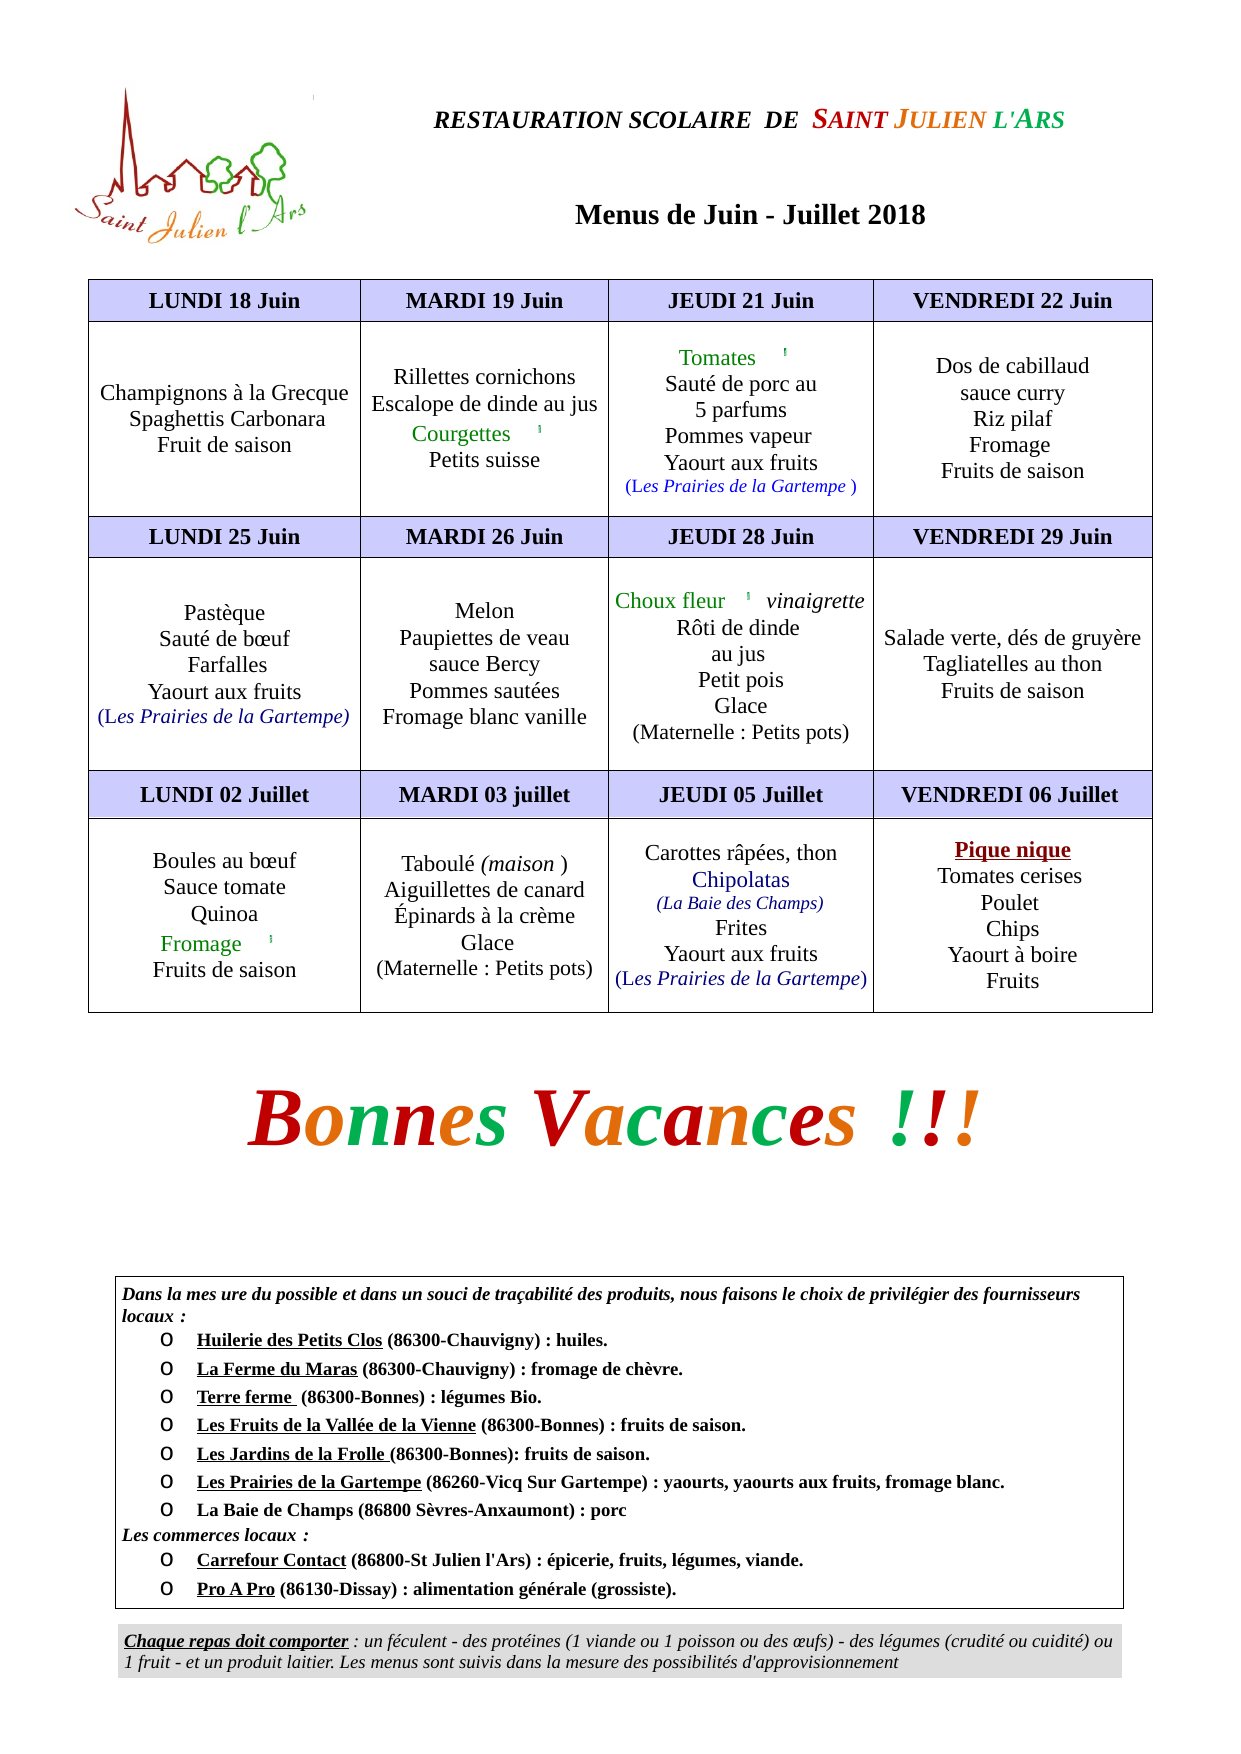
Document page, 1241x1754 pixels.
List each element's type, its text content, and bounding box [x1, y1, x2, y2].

table_cell Pique nique Tomates cerises Poulet Chips Yaourt à boire Fruits [874, 819, 1152, 1012]
table_cell Choux fleur vinaigrette Rôti de dinde au jus Petit pois Glace (Maternelle : Petits pots) [609, 558, 873, 770]
picture [68, 80, 314, 245]
table_cell Salade verte, dés de gruyère Tagliatelles au thon Fruits de saison [874, 558, 1152, 770]
table_cell Pastèque Sauté de bœuf Farfalles Yaourt aux fruits (Les Prairies de la Gartempe) [89, 558, 360, 770]
table_header Chaque repas doit comporter : un féculent - des protéines (1 viande ou 1 poisson ou des œufs) - des légumes (crudité ou cuidité) ou 1 fruit - et un produit laitier. Les menus sont suivis dans la mesure des possibilités d'approvisionnement [118, 1624, 1122, 1678]
table_header [59, 59, 320, 251]
table_header JEUDI 21 Juin [609, 280, 873, 321]
table_cell Menus de Juin - Juillet 2018 [320, 177, 1180, 251]
table_cell Champignons à la Grecque Spaghettis Carbonara Fruit de saison [89, 322, 360, 516]
table_cell VENDREDI 06 Juillet [874, 771, 1152, 817]
table_cell Dos de cabillaud sauce curry Riz pilaf Fromage Fruits de saison [874, 322, 1152, 516]
table_cell MARDI 26 Juin [361, 517, 608, 557]
table_cell Bonnes Vacances !!! [88, 1013, 1152, 1219]
table_header MARDI 19 Juin [361, 280, 608, 321]
table_cell JEUDI 05 Juillet [609, 771, 873, 817]
table_cell JEUDI 28 Juin [609, 517, 873, 557]
table_header Dans la mes ure du possible et dans un souci de traçabilité des produits, nous faisons le choix de privilégier des fournisseurs locaux : Huilerie des Petits Clos (86300-Chauvigny) : huiles. La Ferme du Maras (86300-Chauvigny) : fromage de chèvre. Terre ferme (86300-Bonnes) : légumes Bio. Les Fruits de la Vallée de la Vienne (86300-Bonnes) : fruits de saison. Les Jardins de la Frolle (86300-Bonnes): fruits de saison. Les Prairies de la Gartempe (86260-Vicq Sur Gartempe) : yaourts, yaourts aux fruits, fromage blanc. La Baie de Champs (86800 Sèvres-Anxaumont) : porc Les commerces locaux : Carrefour Contact (86800-St Julien l'Ars) : épicerie, fruits, légumes, viande. Pro A Pro (86130-Dissay) : alimentation générale (grossiste). [116, 1277, 1123, 1608]
table_cell Boules au bœuf Sauce tomate Quinoa Fromage Fruits de saison [89, 819, 360, 1012]
table_cell MARDI 03 juillet [361, 771, 608, 817]
table_cell Taboulé (maison ) Aiguillettes de canard Épinards à la crème Glace (Maternelle : Petits pots) [361, 819, 608, 1012]
table_header LUNDI 18 Juin [89, 280, 360, 321]
table_cell Rillettes cornichons Escalope de dinde au jus Courgettes Petits suisse [361, 322, 608, 516]
table_cell LUNDI 02 Juillet [89, 771, 360, 817]
table_cell LUNDI 25 Juin [89, 517, 360, 557]
table_cell Tomates Sauté de porc au 5 parfums Pommes vapeur Yaourt aux fruits (Les Prairies de la Gartempe ) [609, 322, 873, 516]
table_cell Carottes râpées, thon Chipolatas (La Baie des Champs) Frites Yaourt aux fruits (Les Prairies de la Gartempe) [609, 819, 873, 1012]
table_cell Melon Paupiettes de veau sauce Bercy Pommes sautées Fromage blanc vanille [361, 558, 608, 770]
table_header RESTAURATION SCOLAIRE DE SAINT JULIEN L'ARS [320, 59, 1180, 177]
table_cell VENDREDI 29 Juin [874, 517, 1152, 557]
table_header VENDREDI 22 Juin [874, 280, 1152, 321]
